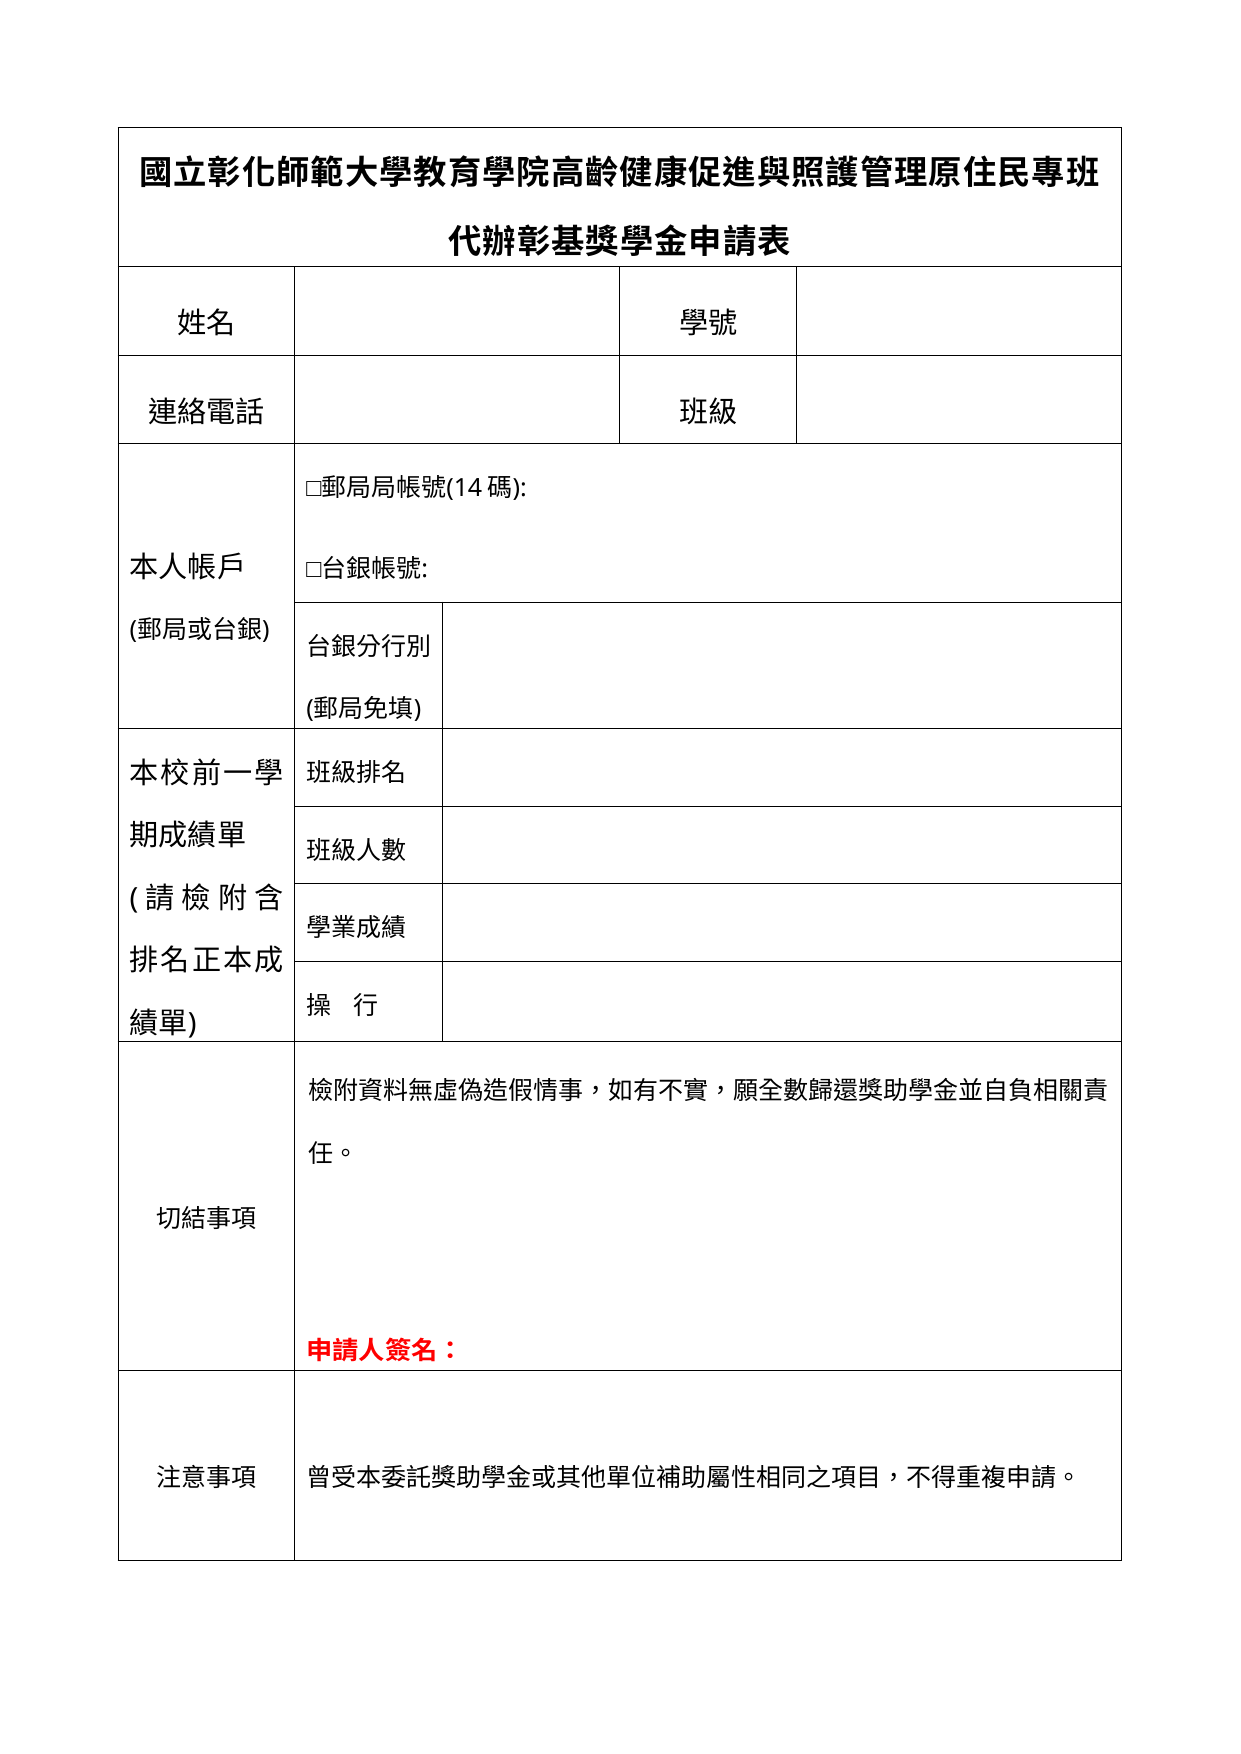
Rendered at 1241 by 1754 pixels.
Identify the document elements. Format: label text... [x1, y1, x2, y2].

table_cell 檢附資料無虛偽造假情事，如有不實，願全數歸還獎助學金並自負相關責任。 申請人簽名： [295, 1042, 1121, 1369]
table_cell 曾受本委託獎助學金或其他單位補助屬性相同之項目，不得重複申請。 [295, 1371, 1121, 1560]
table_cell [797, 356, 1121, 443]
table_cell [443, 807, 1121, 883]
table_cell 切結事項 [119, 1042, 294, 1369]
table_cell [295, 356, 619, 443]
table_cell [797, 267, 1121, 354]
table_cell □郵局局帳號(14碼): □台銀帳號: [295, 444, 1121, 602]
table_cell [443, 962, 1121, 1041]
table_cell 注意事項 [119, 1371, 294, 1560]
table_cell 本校前一學期成績單 (請檢附含排名正本成績單) [119, 729, 294, 1041]
table_cell 本人帳戶 (郵局或台銀) [119, 444, 294, 728]
table_cell 姓名 [119, 267, 294, 354]
table_cell 台銀分行別 (郵局免填) [295, 603, 442, 728]
table_cell 班級排名 [295, 729, 442, 806]
table_cell 學號 [620, 267, 796, 354]
table_cell 連絡電話 [119, 356, 294, 443]
table_cell [295, 267, 619, 354]
table_cell [443, 729, 1121, 806]
table_cell [443, 884, 1121, 961]
table_cell 學業成績 [295, 884, 442, 961]
table_header 國立彰化師範大學教育學院高齡健康促進與照護管理原住民專班 代辦彰基獎學金申請表 [119, 128, 1121, 266]
table_cell [443, 603, 1121, 728]
table_cell 操 行 [295, 962, 442, 1041]
table_cell 班級 [620, 356, 796, 443]
table_cell 班級人數 [295, 807, 442, 883]
